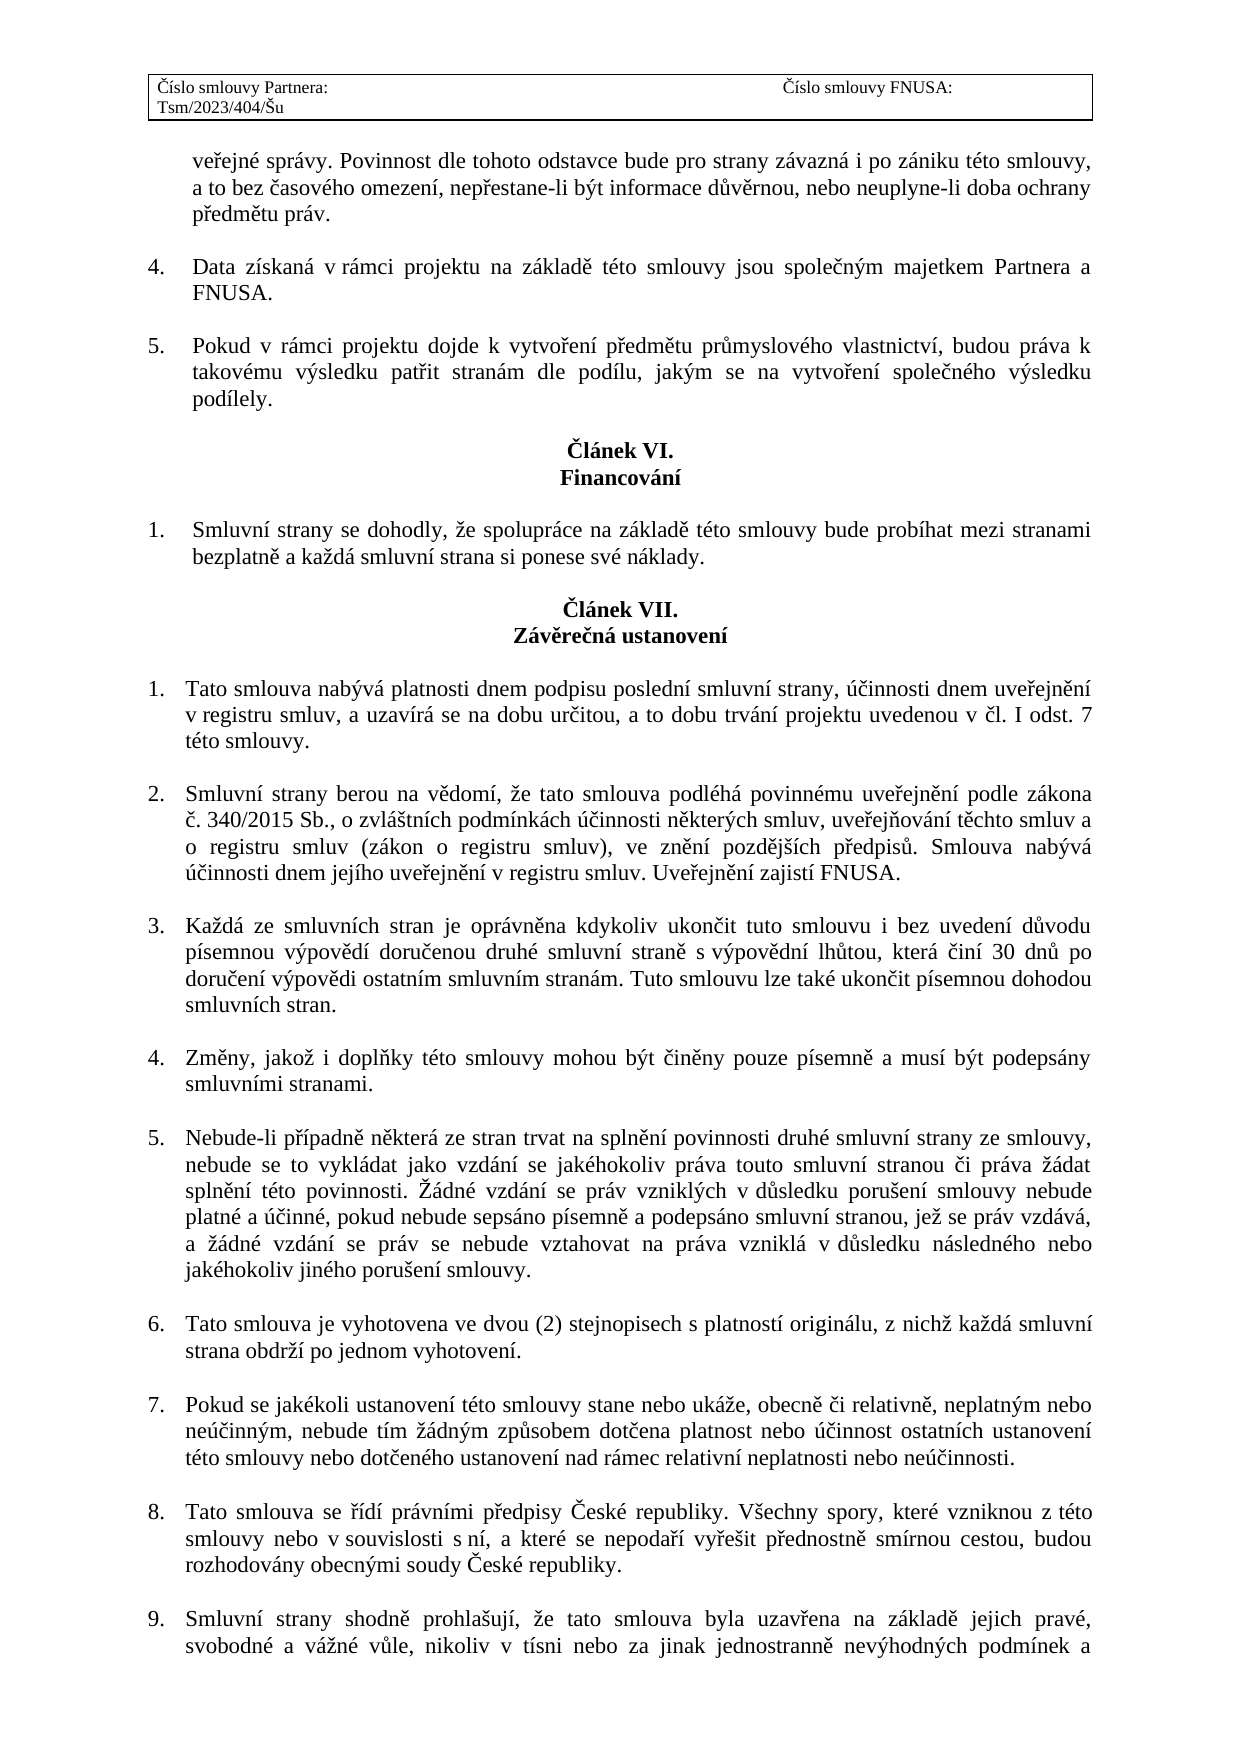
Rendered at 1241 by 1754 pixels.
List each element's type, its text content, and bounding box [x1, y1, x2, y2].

list Tato smlouva nabývá platnosti dnem podpisu poslední smluvní strany, účinnosti dnem uveřejnění v registru smluv, a uzavírá se na dobu určitou, a to dobu trvání projektu uvedenou v čl. I odst. 7 této smlouvy. [148, 675, 1093, 754]
list Tato smlouva se řídí právními předpisy České republiky. Všechny spory, které vzniknou z této smlouvy nebo v souvislosti s ní, a které se nepodaří vyřešit přednostně smírnou cestou, budou rozhodovány obecnými soudy České republiky. [148, 1498, 1093, 1577]
list Smluvní strany shodně prohlašují, že tato smlouva byla uzavřena na základě jejich pravé, svobodné a vážné vůle, nikoliv v tísni nebo za jinak jednostranně nevýhodných podmínek a [148, 1605, 1093, 1658]
subtitle Článek VI. [148, 437, 1093, 464]
list Smluvní strany se dohodly, že spolupráce na základě této smlouvy bude probíhat mezi stranami bezplatně a každá smluvní strana si ponese své náklady. [148, 517, 1093, 569]
list Smluvní strany berou na vědomí, že tato smlouva podléhá povinnému uveřejnění podle zákona č. 340/2015 Sb., o zvláštních podmínkách účinnosti některých smluv, uveřejňování těchto smluv a o registru smluv (zákon o registru smluv), ve znění pozdějších předpisů. Smlouva nabývá účinnosti dnem jejího uveřejnění v registru smluv. Uveřejnění zajistí FNUSA. [148, 780, 1093, 886]
text Financování [148, 464, 1093, 490]
text Závěrečná ustanovení [148, 622, 1093, 648]
list Každá ze smluvních stran je oprávněna kdykoliv ukončit tuto smlouvu i bez uvedení důvodu písemnou výpovědí doručenou druhé smluvní straně s výpovědní lhůtou, která činí 30 dnů po doručení výpovědi ostatním smluvním stranám. Tuto smlouvu lze také ukončit písemnou dohodou smluvních stran. [148, 912, 1093, 1017]
list veřejné správy. Povinnost dle tohoto odstavce bude pro strany závazná i po zániku této smlouvy, a to bez časového omezení, nepřestane-li být informace důvěrnou, nebo neuplyne-li doba ochrany předmětu práv. [148, 148, 1093, 227]
subtitle Článek VII. [148, 596, 1093, 622]
list Data získaná v rámci projektu na základě této smlouvy jsou společným majetkem Partnera a FNUSA. [148, 253, 1093, 306]
list Změny, jakož i doplňky této smlouvy mohou být činěny pouze písemně a musí být podepsány smluvními stranami. [148, 1044, 1093, 1096]
list Pokud v rámci projektu dojde k vytvoření předmětu průmyslového vlastnictví, budou práva k takovému výsledku patřit stranám dle podílu, jakým se na vytvoření společného výsledku podílely. [148, 332, 1093, 411]
list Tato smlouva je vyhotovena ve dvou (2) stejnopisech s platností originálu, z nichž každá smluvní strana obdrží po jednom vyhotovení. [148, 1311, 1093, 1363]
list Nebude-li případně některá ze stran trvat na splnění povinnosti druhé smluvní strany ze smlouvy, nebude se to vykládat jako vzdání se jakéhokoliv práva touto smluvní stranou či práva žádat splnění této povinnosti. Žádné vzdání se práv vzniklých v důsledku porušení smlouvy nebude platné a účinné, pokud nebude sepsáno písemně a podepsáno smluvní stranou, jež se práv vzdává, a žádné vzdání se práv se nebude vztahovat na práva vzniklá v důsledku následného nebo jakéhokoliv jiného porušení smlouvy. [148, 1124, 1093, 1282]
list Pokud se jakékoli ustanovení této smlouvy stane nebo ukáže, obecně či relativně, neplatným nebo neúčinným, nebude tím žádným způsobem dotčena platnost nebo účinnost ostatních ustanovení této smlouvy nebo dotčeného ustanovení nad rámec relativní neplatnosti nebo neúčinnosti. [148, 1391, 1093, 1470]
